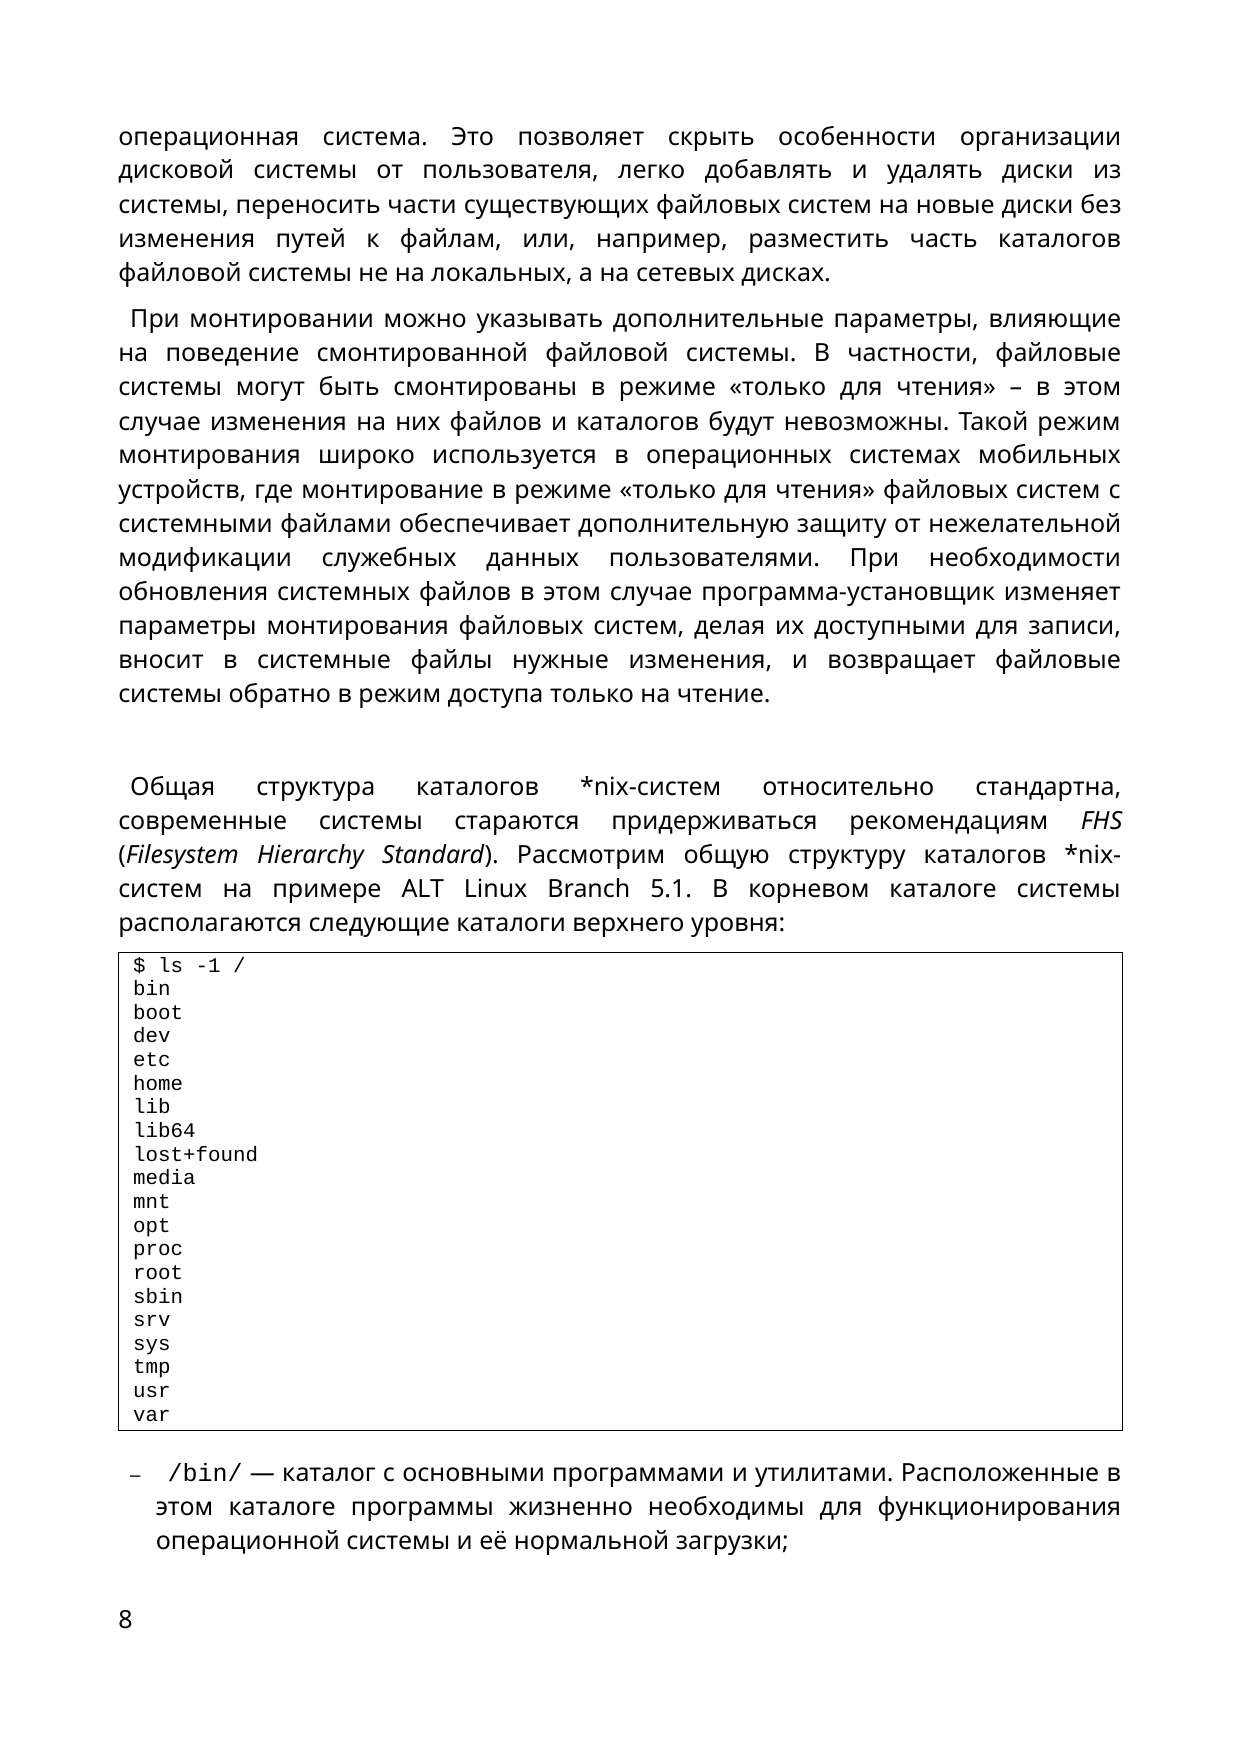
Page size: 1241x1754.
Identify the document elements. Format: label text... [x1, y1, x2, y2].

text sbin [119, 1283, 1122, 1306]
text lost+found [119, 1141, 1122, 1164]
text proc [119, 1235, 1122, 1259]
text sys [119, 1330, 1122, 1353]
text root [119, 1259, 1122, 1283]
text home [119, 1070, 1122, 1093]
text mnt [119, 1188, 1122, 1212]
list /bin/ — каталог с основными программами и утилитами. Расположенные в этом каталоге программы жизненно необходимы для функционирования операционной системы и её нормальной загрузки; [118, 1455, 1122, 1557]
text lib64 [119, 1117, 1122, 1141]
text boot [119, 999, 1122, 1022]
text tmp [119, 1353, 1122, 1377]
text var [119, 1401, 1122, 1430]
text bin [119, 975, 1122, 999]
text dev [119, 1022, 1122, 1046]
text media [119, 1164, 1122, 1188]
text srv [119, 1306, 1122, 1330]
text операционная система. Это позволяет скрыть особенности организации дисковой системы от пользователя, легко добавлять и удалять диски из системы, переносить части существующих файловых систем на новые диски без изменения путей к файлам, или, например, разместить часть каталогов файловой системы не на локальных, а на сетевых дисках. [118, 118, 1122, 288]
text opt [119, 1212, 1122, 1235]
text При монтировании можно указывать дополнительные параметры, влияющие на поведение смонтированной файловой системы. В частности, файловые системы могут быть смонтированы в режиме «только для чтения» – в этом случае изменения на них файлов и каталогов будут невозможны. Такой режим монтирования широко используется в операционных системах мобильных устройств, где монтирование в режиме «только для чтения» файловых систем с системными файлами обеспечивает дополнительную защиту от нежелательной модификации служебных данных пользователями. При необходимости обновления системных файлов в этом случае программа-установщик изменяет параметры монтирования файловых систем, делая их доступными для записи, вносит в системные файлы нужные изменения, и возвращает файловые системы обратно в режим доступа только на чтение. [118, 301, 1122, 710]
text usr [119, 1377, 1122, 1401]
text Общая структура каталогов *nix-систем относительно стандартна, современные системы стараются придерживаться рекомендациям FHS (Filesystem Hierarсhy Standard). Рассмотрим общую структуру каталогов *nix-систем на примере ALT Linux Branch 5.1. В корневом каталоге системы располагаются следующие каталоги верхнего уровня: [118, 769, 1122, 939]
text etc [119, 1046, 1122, 1070]
text $ ls -1 / [119, 953, 1122, 975]
text lib [119, 1093, 1122, 1117]
